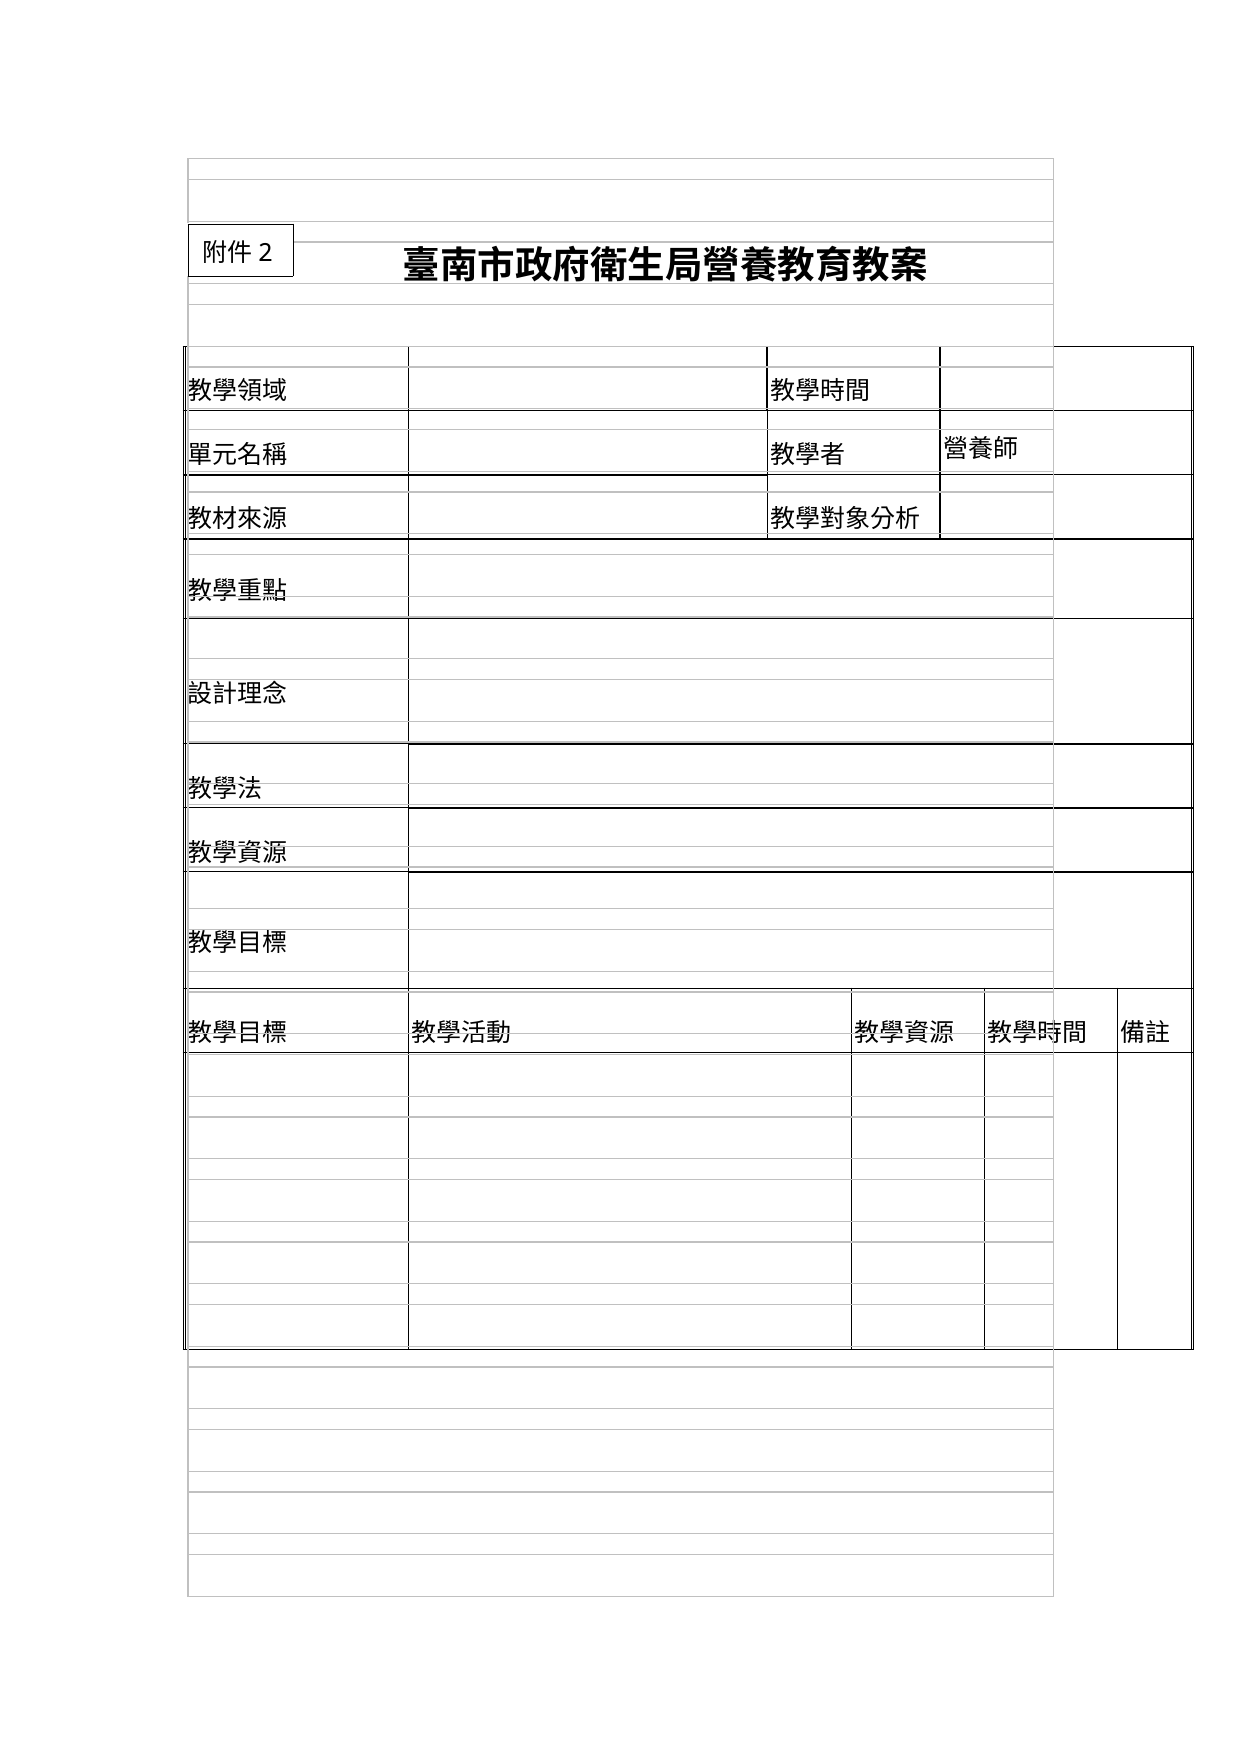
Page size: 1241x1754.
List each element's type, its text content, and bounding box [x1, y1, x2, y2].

table_cell [985, 1222, 1053, 1241]
table_cell [409, 1055, 851, 1096]
table_cell [941, 411, 1053, 429]
table_cell [189, 1180, 408, 1221]
table_cell [852, 1284, 984, 1304]
table_cell [985, 1118, 1053, 1158]
table_cell 教材來源 [189, 493, 408, 533]
table_cell [409, 493, 767, 533]
table_cell 營養師 [941, 430, 1053, 471]
table_cell [189, 1118, 408, 1158]
text 臺南市政府衛生局營養教育教案 [189, 225, 293, 276]
table_cell 單元名稱 [189, 430, 408, 471]
table_cell 教學時間 [1054, 989, 1117, 1052]
table_cell 教學資源 [189, 847, 408, 866]
table_cell [941, 534, 1053, 538]
table_cell [1118, 1053, 1191, 1348]
table_cell [189, 1243, 408, 1283]
table_header [941, 347, 1053, 366]
table_cell [985, 1243, 1053, 1283]
table_cell 教學重點 [189, 597, 408, 616]
table_cell [1054, 540, 1191, 618]
table_cell [852, 1118, 984, 1158]
table_cell [985, 1284, 1053, 1304]
table_cell [409, 784, 1053, 804]
table_cell [189, 411, 408, 429]
text 臺南市政府衛生局營養教育教案 [187, 222, 1053, 241]
table_cell [409, 930, 1053, 971]
table_cell [409, 411, 767, 429]
table_cell [852, 1305, 984, 1346]
table_cell [852, 1159, 984, 1179]
table_cell 備註 [1118, 989, 1191, 1052]
table_cell [189, 722, 408, 741]
table_cell [409, 430, 767, 471]
table_cell [409, 909, 1053, 929]
table_cell [985, 1305, 1053, 1346]
table_cell [409, 476, 767, 491]
table_header 教學時間 [768, 368, 939, 408]
table_cell 教學對象分析 [768, 493, 939, 533]
table_cell [852, 1097, 984, 1116]
table_cell [409, 659, 1053, 679]
table_cell [409, 873, 1053, 908]
table_cell [409, 1222, 851, 1241]
table_cell [189, 1097, 408, 1116]
table_cell 教學資源 [852, 1034, 984, 1052]
table_cell [189, 659, 408, 679]
table_cell 教學目標 [189, 930, 408, 971]
table_cell [409, 847, 1053, 866]
table_cell [985, 1180, 1053, 1221]
table_cell [985, 1097, 1053, 1116]
table_header [409, 368, 766, 408]
text 附件2 [203, 231, 278, 268]
table_cell [189, 1305, 408, 1346]
table_cell [409, 1159, 851, 1179]
table_cell [409, 534, 767, 538]
table_cell [409, 1305, 851, 1346]
table_cell [1054, 873, 1191, 988]
table_cell [409, 619, 1053, 658]
table_cell [768, 411, 939, 429]
table_cell [189, 619, 408, 658]
table_cell [852, 1222, 984, 1241]
table_cell [189, 1222, 408, 1241]
table_cell 教學資源 [852, 993, 984, 1033]
table_cell [852, 1055, 984, 1096]
table_cell [409, 540, 1053, 554]
table_header [768, 347, 939, 366]
table_cell 教學目標 [189, 993, 408, 1033]
table_cell [768, 475, 939, 491]
table_cell [1054, 619, 1191, 743]
table_cell [189, 909, 408, 929]
table_cell 教學法 [189, 784, 408, 804]
table_cell [1054, 475, 1191, 538]
table_cell [409, 1284, 851, 1304]
table_cell [189, 1159, 408, 1179]
table_cell [1054, 1053, 1117, 1348]
table_cell 教學活動 [409, 1034, 851, 1052]
table_cell [409, 972, 1053, 988]
table_header [189, 347, 408, 366]
table_cell 教學重點 [189, 540, 408, 554]
table_cell [189, 534, 408, 538]
table_cell 教學目標 [189, 1034, 408, 1052]
table_cell [409, 1243, 851, 1283]
table_cell [409, 597, 1053, 616]
table_cell 教學者 [768, 430, 939, 471]
table_cell [1054, 745, 1191, 807]
table_cell 教學時間 [985, 1034, 1053, 1052]
table_cell [985, 1159, 1053, 1179]
table_cell 教學法 [189, 744, 408, 783]
table_cell [409, 555, 1053, 596]
table_cell 教學時間 [985, 993, 1053, 1033]
table_header [1054, 347, 1191, 410]
table_cell [1054, 809, 1191, 871]
table_header [409, 347, 766, 366]
table_header [941, 368, 1053, 408]
table_header 教學領域 [189, 368, 408, 408]
table_cell [941, 475, 1053, 491]
table_cell [1054, 411, 1191, 474]
table_cell [189, 1284, 408, 1304]
table_cell [189, 872, 408, 908]
table_cell 設計理念 [189, 680, 408, 721]
table_cell [941, 493, 1053, 533]
table_cell [409, 809, 1053, 846]
table_cell [409, 722, 1053, 741]
table_cell 教學活動 [409, 993, 851, 1033]
table_cell [985, 1055, 1053, 1096]
table_cell [768, 534, 939, 538]
table_cell [189, 1055, 408, 1096]
table_cell [409, 1118, 851, 1158]
table_cell [189, 476, 408, 491]
table_cell 教學重點 [189, 555, 408, 596]
table_cell 教學資源 [189, 808, 408, 846]
table_cell [409, 1180, 851, 1221]
text 臺南市政府衛生局營養教育教案 [189, 243, 1053, 283]
table_cell [409, 745, 1053, 783]
table_cell [409, 1097, 851, 1116]
table_cell [189, 972, 408, 988]
table_cell [852, 1180, 984, 1221]
table_cell [409, 680, 1053, 721]
table_cell [852, 1243, 984, 1283]
